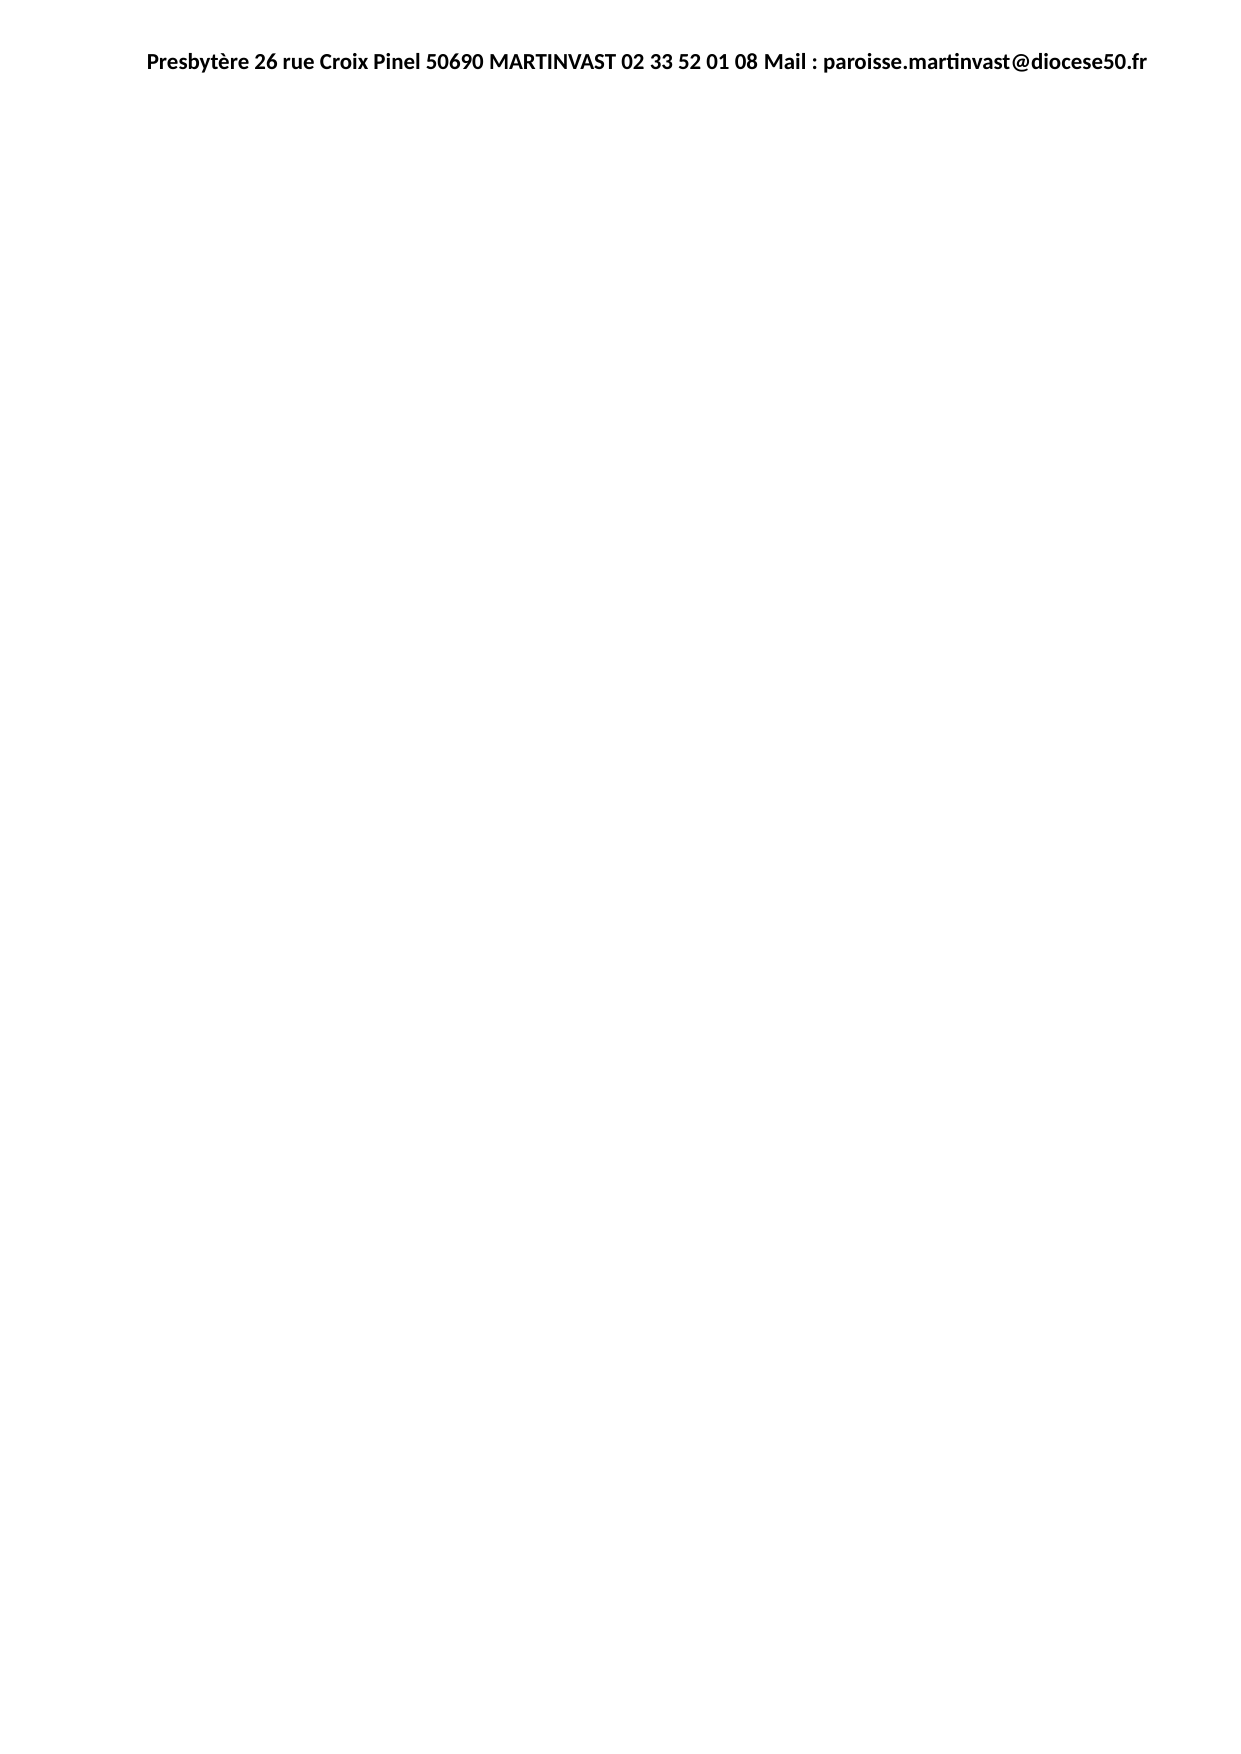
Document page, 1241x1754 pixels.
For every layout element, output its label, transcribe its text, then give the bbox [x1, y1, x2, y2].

text Presbytère 26 rue Croix Pinel 50690 MARTINVAST 02 33 52 01 08 Mail : paroisse.martinvast@diocese50.fr [118, 47, 1176, 75]
